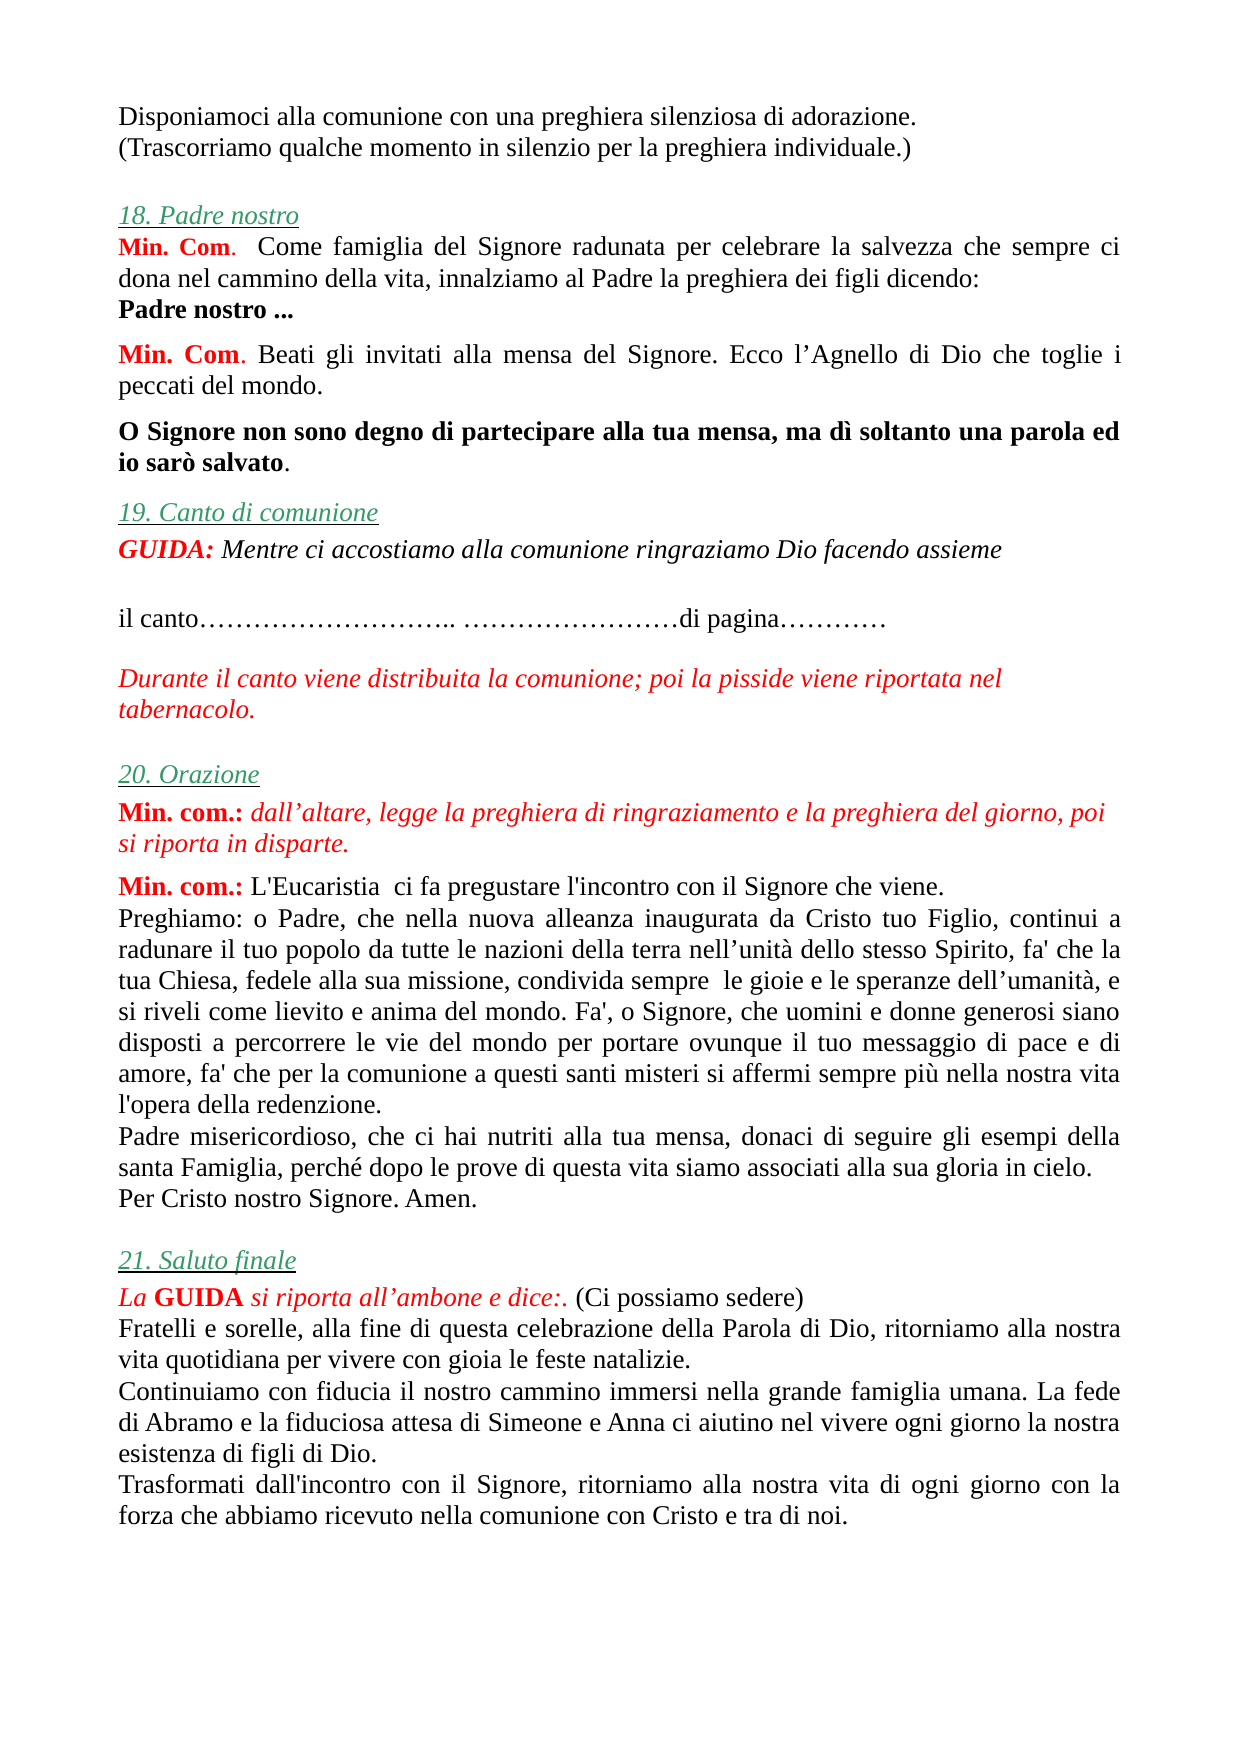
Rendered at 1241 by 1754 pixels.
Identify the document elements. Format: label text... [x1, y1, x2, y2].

text La GUIDA si riporta all’ambone e dice:. (Ci possiamo sedere) [118, 1281, 1122, 1312]
text Min. com.: L'Eucaristia ci fa pregustare l'incontro con il Signore che viene. [118, 871, 1122, 902]
text Min. Com. Beati gli invitati alla mensa del Signore. Ecco l’Agnello di Dio che toglie i peccati del mondo. [118, 338, 1122, 401]
text Min. Com. Come famiglia del Signore radunata per celebrare la salvezza che sempre ci dona nel cammino della vita, innalziamo al Padre la preghiera dei figli dicendo: [118, 231, 1122, 293]
text Trasformati dall'incontro con il Signore, ritorniamo alla nostra vita di ogni giorno con la forza che abbiamo ricevuto nella comunione con Cristo e tra di noi. [118, 1468, 1122, 1531]
text Fratelli e sorelle, alla fine di questa celebrazione della Parola di Dio, ritorniamo alla nostra vita quotidiana per vivere con gioia le feste natalizie. [118, 1312, 1122, 1375]
text Disponiamoci alla comunione con una preghiera silenziosa di adorazione. [118, 100, 1122, 131]
text Durante il canto viene distribuita la comunione; poi la pisside viene riportata nel tabernacolo. [118, 662, 1122, 724]
text Per Cristo nostro Signore. Amen. [118, 1182, 1122, 1213]
text Min. com.: dall’altare, legge la preghiera di ringraziamento e la preghiera del giorno, poi si riporta in disparte. [118, 796, 1122, 858]
text 18. Padre nostro [118, 199, 1122, 231]
text O Signore non sono degno di partecipare alla tua mensa, ma dì soltanto una parola ed io sarò salvato. [118, 415, 1122, 477]
text (Trascorriamo qualche momento in silenzio per la preghiera individuale.) [118, 131, 1122, 162]
text Continuiamo con fiducia il nostro cammino immersi nella grande famiglia umana. La fede di Abramo e la fiduciosa attesa di Simeone e Anna ci aiutino nel vivere ogni giorno la nostra esistenza di figli di Dio. [118, 1375, 1122, 1468]
text Preghiamo: o Padre, che nella nuova alleanza inaugurata da Cristo tuo Figlio, continui a radunare il tuo popolo da tutte le nazioni della terra nell’unità dello stesso Spirito, fa' che la tua Chiesa, fedele alla sua missione, condivida sempre le gioie e le speranze dell’umanità, e si riveli come lievito e anima del mondo. Fa', o Signore, che uomini e donne generosi siano disposti a percorrere le vie del mondo per portare ovunque il tuo messaggio di pace e di amore, fa' che per la comunione a questi santi misteri si affermi sempre più nella nostra vita l'opera della redenzione. [118, 902, 1122, 1120]
text 20. Orazione [118, 759, 1122, 790]
text il canto……………………….. ……………………di pagina………… [118, 602, 1122, 633]
text 21. Saluto finale [118, 1244, 1122, 1275]
text GUIDA: Mentre ci accostiamo alla comunione ringraziamo Dio facendo assieme [118, 533, 1122, 565]
text Padre misericordioso, che ci hai nutriti alla tua mensa, donaci di seguire gli esempi della santa Famiglia, perché dopo le prove di questa vita siamo associati alla sua gloria in cielo. [118, 1120, 1122, 1182]
text Padre nostro ... [118, 293, 1122, 324]
text 19. Canto di comunione [118, 496, 1122, 528]
